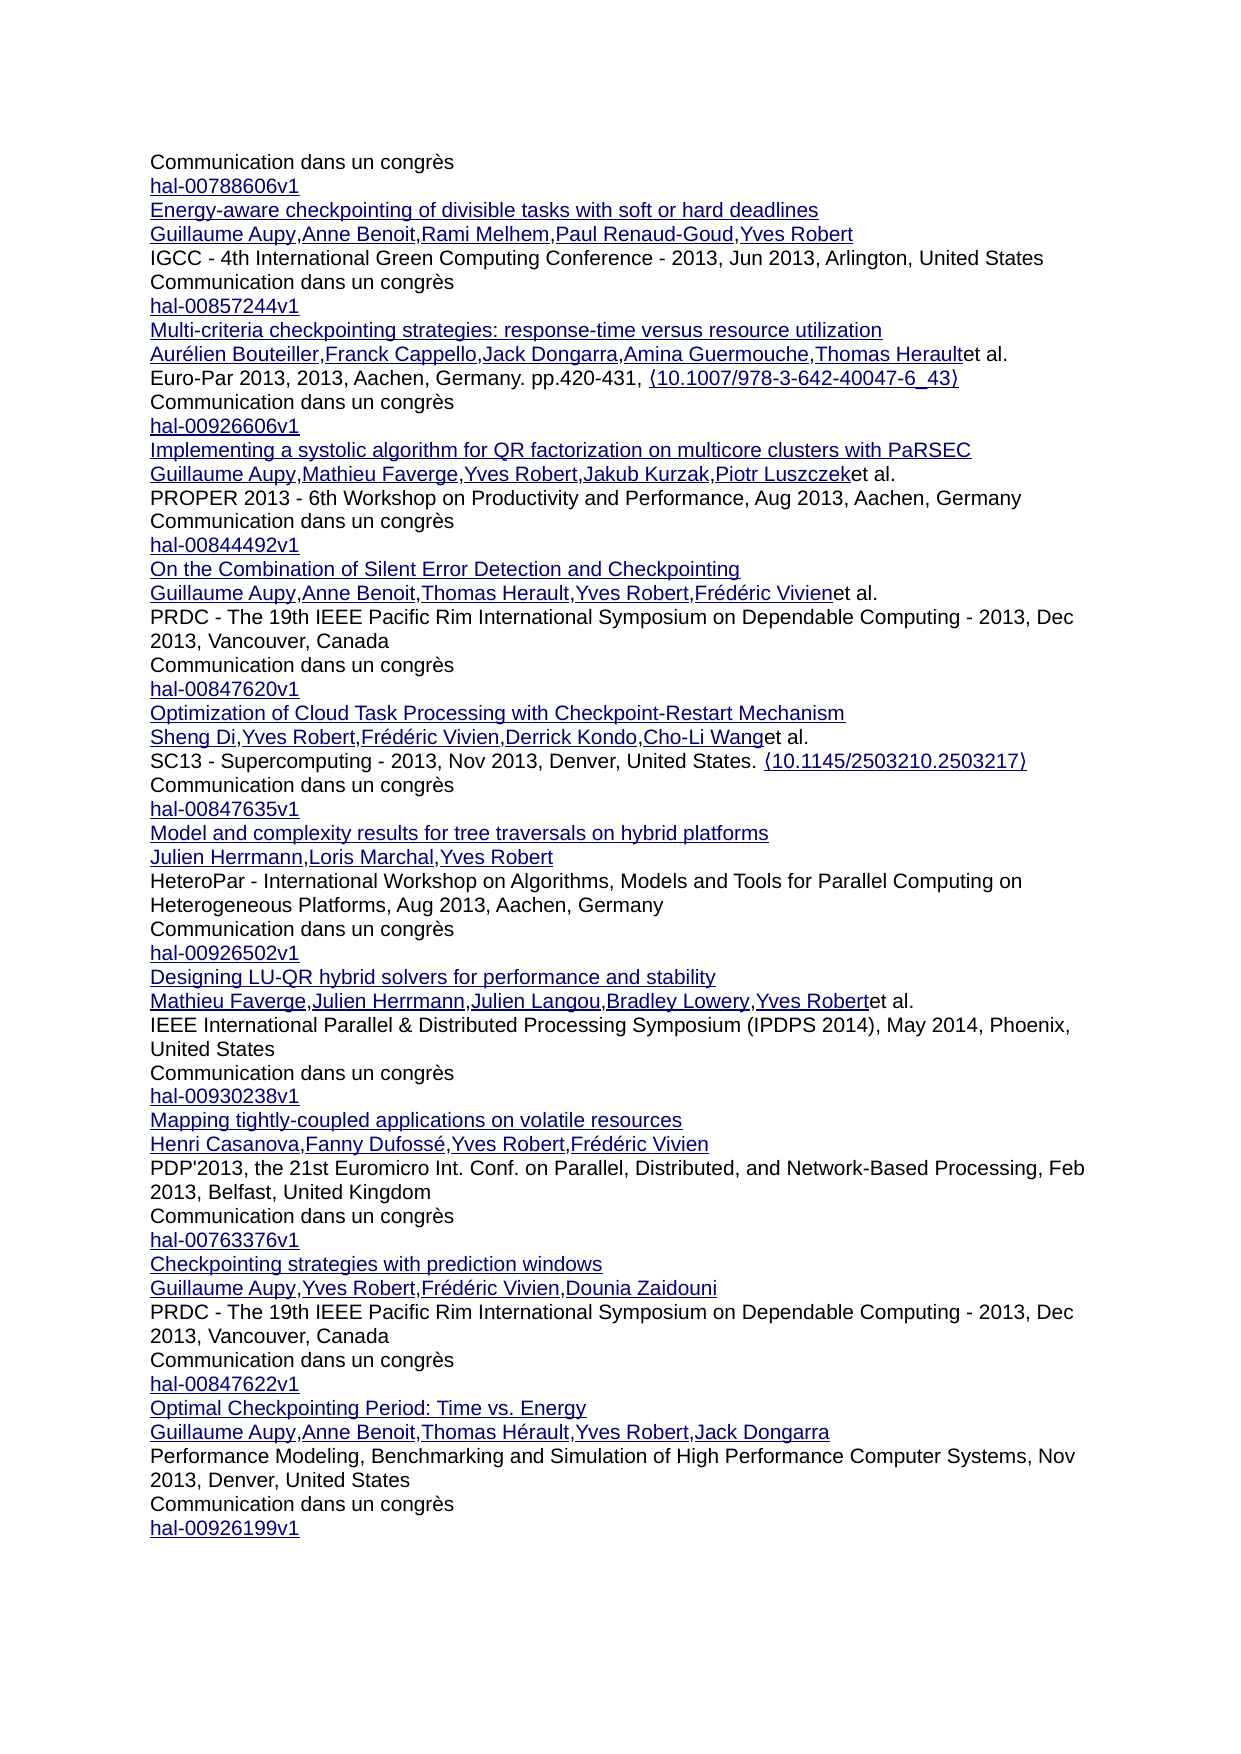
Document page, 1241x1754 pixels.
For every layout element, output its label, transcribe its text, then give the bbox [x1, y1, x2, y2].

table_cell Implementing a systolic algorithm for QR factorization on multicore clusters with PaRSEC Guillaume Aupy,Mathieu Faverge,Yves Robert,Jakub Kurzak,Piotr Luszczeket al. PROPER 2013 - 6th Workshop on Productivity and Performance, Aug 2013, Aachen, Germany Communication dans un congrès hal-00844492v1 [150, 438, 1090, 557]
table_cell Energy-aware checkpointing of divisible tasks with soft or hard deadlines Guillaume Aupy,Anne Benoit,Rami Melhem,Paul Renaud-Goud,Yves Robert IGCC - 4th International Green Computing Conference - 2013, Jun 2013, Arlington, United States Communication dans un congrès hal-00857244v1 [150, 198, 1090, 318]
table_cell Model and complexity results for tree traversals on hybrid platforms Julien Herrmann,Loris Marchal,Yves Robert HeteroPar - International Workshop on Algorithms, Models and Tools for Parallel Computing on Heterogeneous Platforms, Aug 2013, Aachen, Germany Communication dans un congrès hal-00926502v1 [150, 821, 1090, 964]
table_cell Multi-criteria checkpointing strategies: response-time versus resource utilization Aurélien Bouteiller,Franck Cappello,Jack Dongarra,Amina Guermouche,Thomas Heraultet al. Euro-Par 2013, 2013, Aachen, Germany. pp.420-431, ⟨10.1007/978-3-642-40047-6_43⟩ Communication dans un congrès hal-00926606v1 [150, 318, 1090, 437]
table_cell Checkpointing strategies with prediction windows Guillaume Aupy,Yves Robert,Frédéric Vivien,Dounia Zaidouni PRDC - The 19th IEEE Pacific Rim International Symposium on Dependable Computing - 2013, Dec 2013, Vancouver, Canada Communication dans un congrès hal-00847622v1 [150, 1252, 1090, 1396]
table_cell On the Combination of Silent Error Detection and Checkpointing Guillaume Aupy,Anne Benoit,Thomas Herault,Yves Robert,Frédéric Vivienet al. PRDC - The 19th IEEE Pacific Rim International Symposium on Dependable Computing - 2013, Dec 2013, Vancouver, Canada Communication dans un congrès hal-00847620v1 [150, 557, 1090, 701]
table_cell Mapping tightly-coupled applications on volatile resources Henri Casanova,Fanny Dufossé,Yves Robert,Frédéric Vivien PDP'2013, the 21st Euromicro Int. Conf. on Parallel, Distributed, and Network-Based Processing, Feb 2013, Belfast, United Kingdom Communication dans un congrès hal-00763376v1 [150, 1108, 1090, 1252]
table_cell Optimization of Cloud Task Processing with Checkpoint-Restart Mechanism Sheng Di,Yves Robert,Frédéric Vivien,Derrick Kondo,Cho-Li Wanget al. SC13 - Supercomputing - 2013, Nov 2013, Denver, United States. ⟨10.1145/2503210.2503217⟩ Communication dans un congrès hal-00847635v1 [150, 701, 1090, 821]
table_cell Designing LU-QR hybrid solvers for performance and stability Mathieu Faverge,Julien Herrmann,Julien Langou,Bradley Lowery,Yves Robertet al. IEEE International Parallel & Distributed Processing Symposium (IPDPS 2014), May 2014, Phoenix, United States Communication dans un congrès hal-00930238v1 [150, 965, 1090, 1108]
table_cell Optimal Checkpointing Period: Time vs. Energy Guillaume Aupy,Anne Benoit,Thomas Hérault,Yves Robert,Jack Dongarra Performance Modeling, Benchmarking and Simulation of High Performance Computer Systems, Nov 2013, Denver, United States Communication dans un congrès hal-00926199v1 [150, 1396, 1090, 1539]
table_cell Communication dans un congrès hal-00788606v1 [150, 150, 1090, 198]
